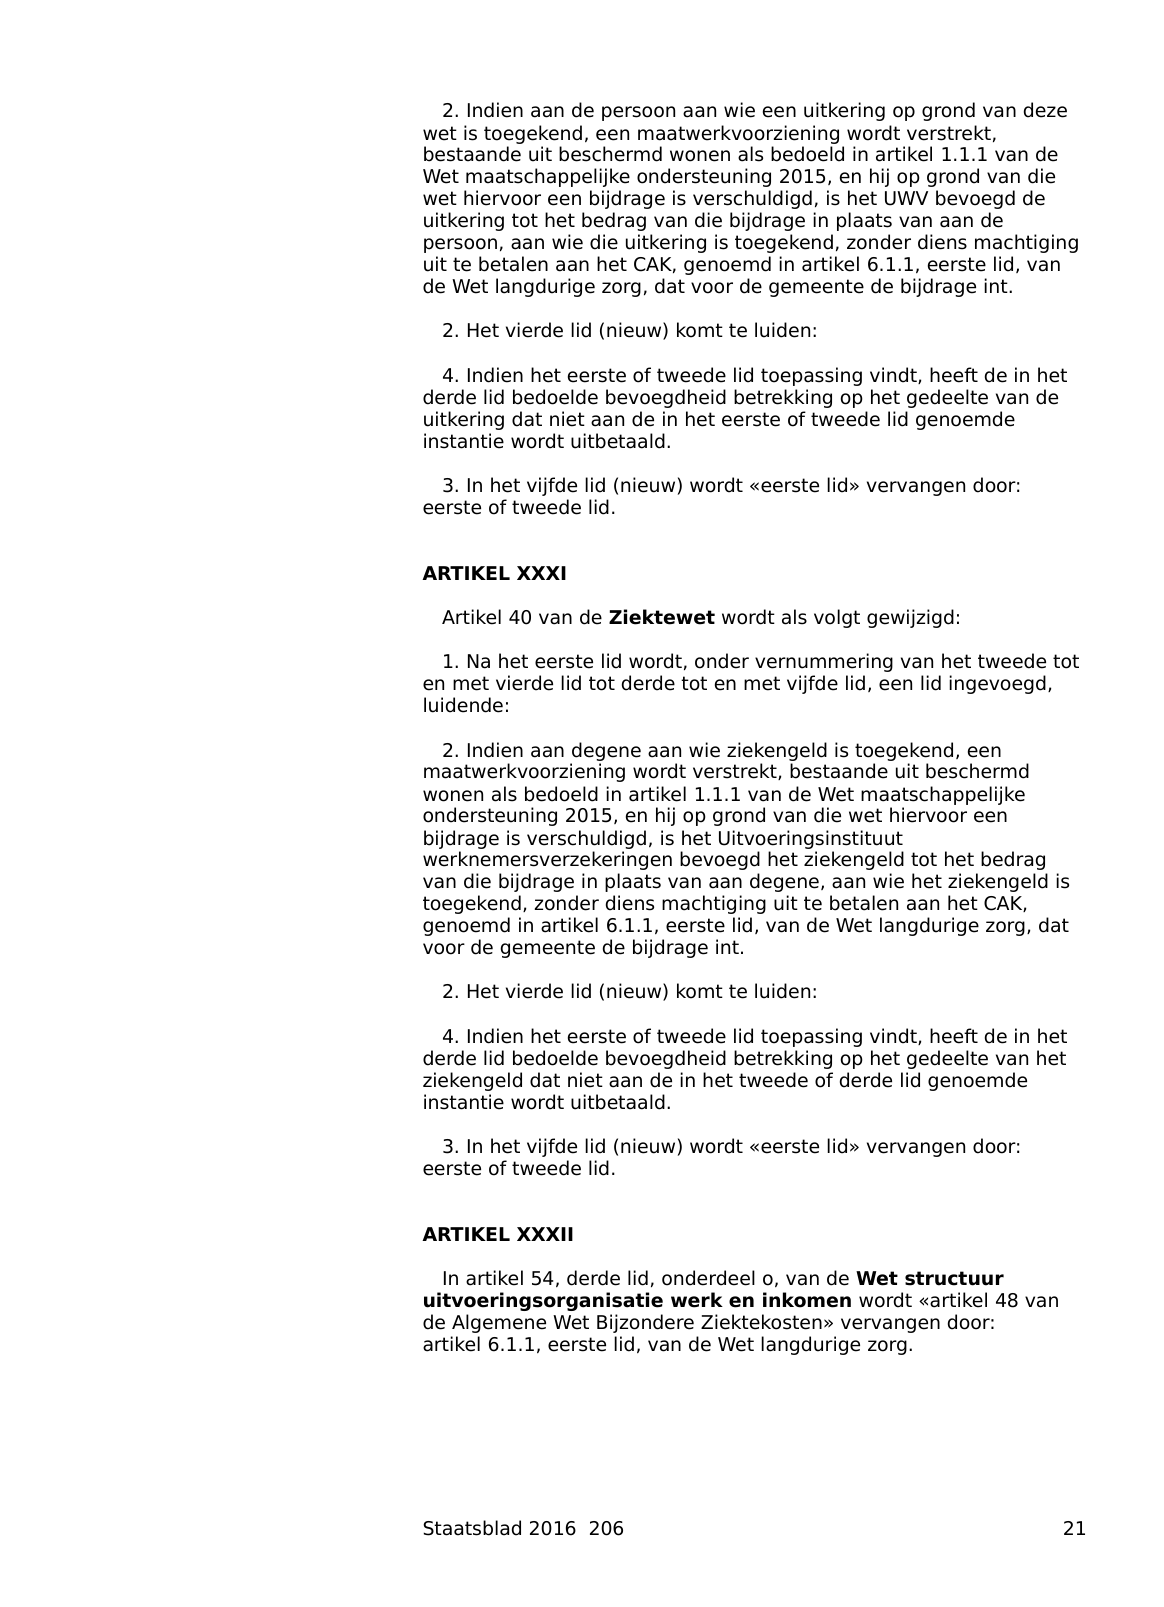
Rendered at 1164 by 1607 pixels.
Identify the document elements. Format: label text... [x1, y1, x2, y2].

subtitle ARTIKEL XXXII [422, 1224, 1087, 1246]
text 3. In het vijfde lid (nieuw) wordt «eerste lid» vervangen door: eerste of tweede lid. [422, 1136, 1087, 1180]
text In artikel 54, derde lid, onderdeel o, van de Wet structuur uitvoeringsorganisatie werk en inkomen wordt «artikel 48 van de Algemene Wet Bijzondere Ziektekosten» vervangen door: artikel 6.1.1, eerste lid, van de Wet langdurige zorg. [422, 1268, 1087, 1356]
subtitle ARTIKEL XXXI [422, 563, 1087, 585]
text 2. Het vierde lid (nieuw) komt te luiden: [422, 320, 1087, 342]
text 3. In het vijfde lid (nieuw) wordt «eerste lid» vervangen door: eerste of tweede lid. [422, 475, 1087, 519]
text 4. Indien het eerste of tweede lid toepassing vindt, heeft de in het derde lid bedoelde bevoegdheid betrekking op het gedeelte van het ziekengeld dat niet aan de in het tweede of derde lid genoemde instantie wordt uitbetaald. [422, 1026, 1087, 1113]
text 2. Indien aan de persoon aan wie een uitkering op grond van deze wet is toegekend, een maatwerkvoorziening wordt verstrekt, bestaande uit beschermd wonen als bedoeld in artikel 1.1.1 van de Wet maatschappelijke ondersteuning 2015, en hij op grond van die wet hiervoor een bijdrage is verschuldigd, is het UWV bevoegd de uitkering tot het bedrag van die bijdrage in plaats van aan de persoon, aan wie die uitkering is toegekend, zonder diens machtiging uit te betalen aan het CAK, genoemd in artikel 6.1.1, eerste lid, van de Wet langdurige zorg, dat voor de gemeente de bijdrage int. [422, 100, 1087, 298]
text 2. Indien aan degene aan wie ziekengeld is toegekend, een maatwerkvoorziening wordt verstrekt, bestaande uit beschermd wonen als bedoeld in artikel 1.1.1 van de Wet maatschappelijke ondersteuning 2015, en hij op grond van die wet hiervoor een bijdrage is verschuldigd, is het Uitvoeringsinstituut werknemersverzekeringen bevoegd het ziekengeld tot het bedrag van die bijdrage in plaats van aan degene, aan wie het ziekengeld is toegekend, zonder diens machtiging uit te betalen aan het CAK, genoemd in artikel 6.1.1, eerste lid, van de Wet langdurige zorg, dat voor de gemeente de bijdrage int. [422, 739, 1087, 959]
text Artikel 40 van de Ziektewet wordt als volgt gewijzigd: [422, 607, 1087, 629]
text 4. Indien het eerste of tweede lid toepassing vindt, heeft de in het derde lid bedoelde bevoegdheid betrekking op het gedeelte van de uitkering dat niet aan de in het eerste of tweede lid genoemde instantie wordt uitbetaald. [422, 364, 1087, 452]
text 1. Na het eerste lid wordt, onder vernummering van het tweede tot en met vierde lid tot derde tot en met vijfde lid, een lid ingevoegd, luidende: [422, 651, 1087, 717]
text 2. Het vierde lid (nieuw) komt te luiden: [422, 981, 1087, 1003]
